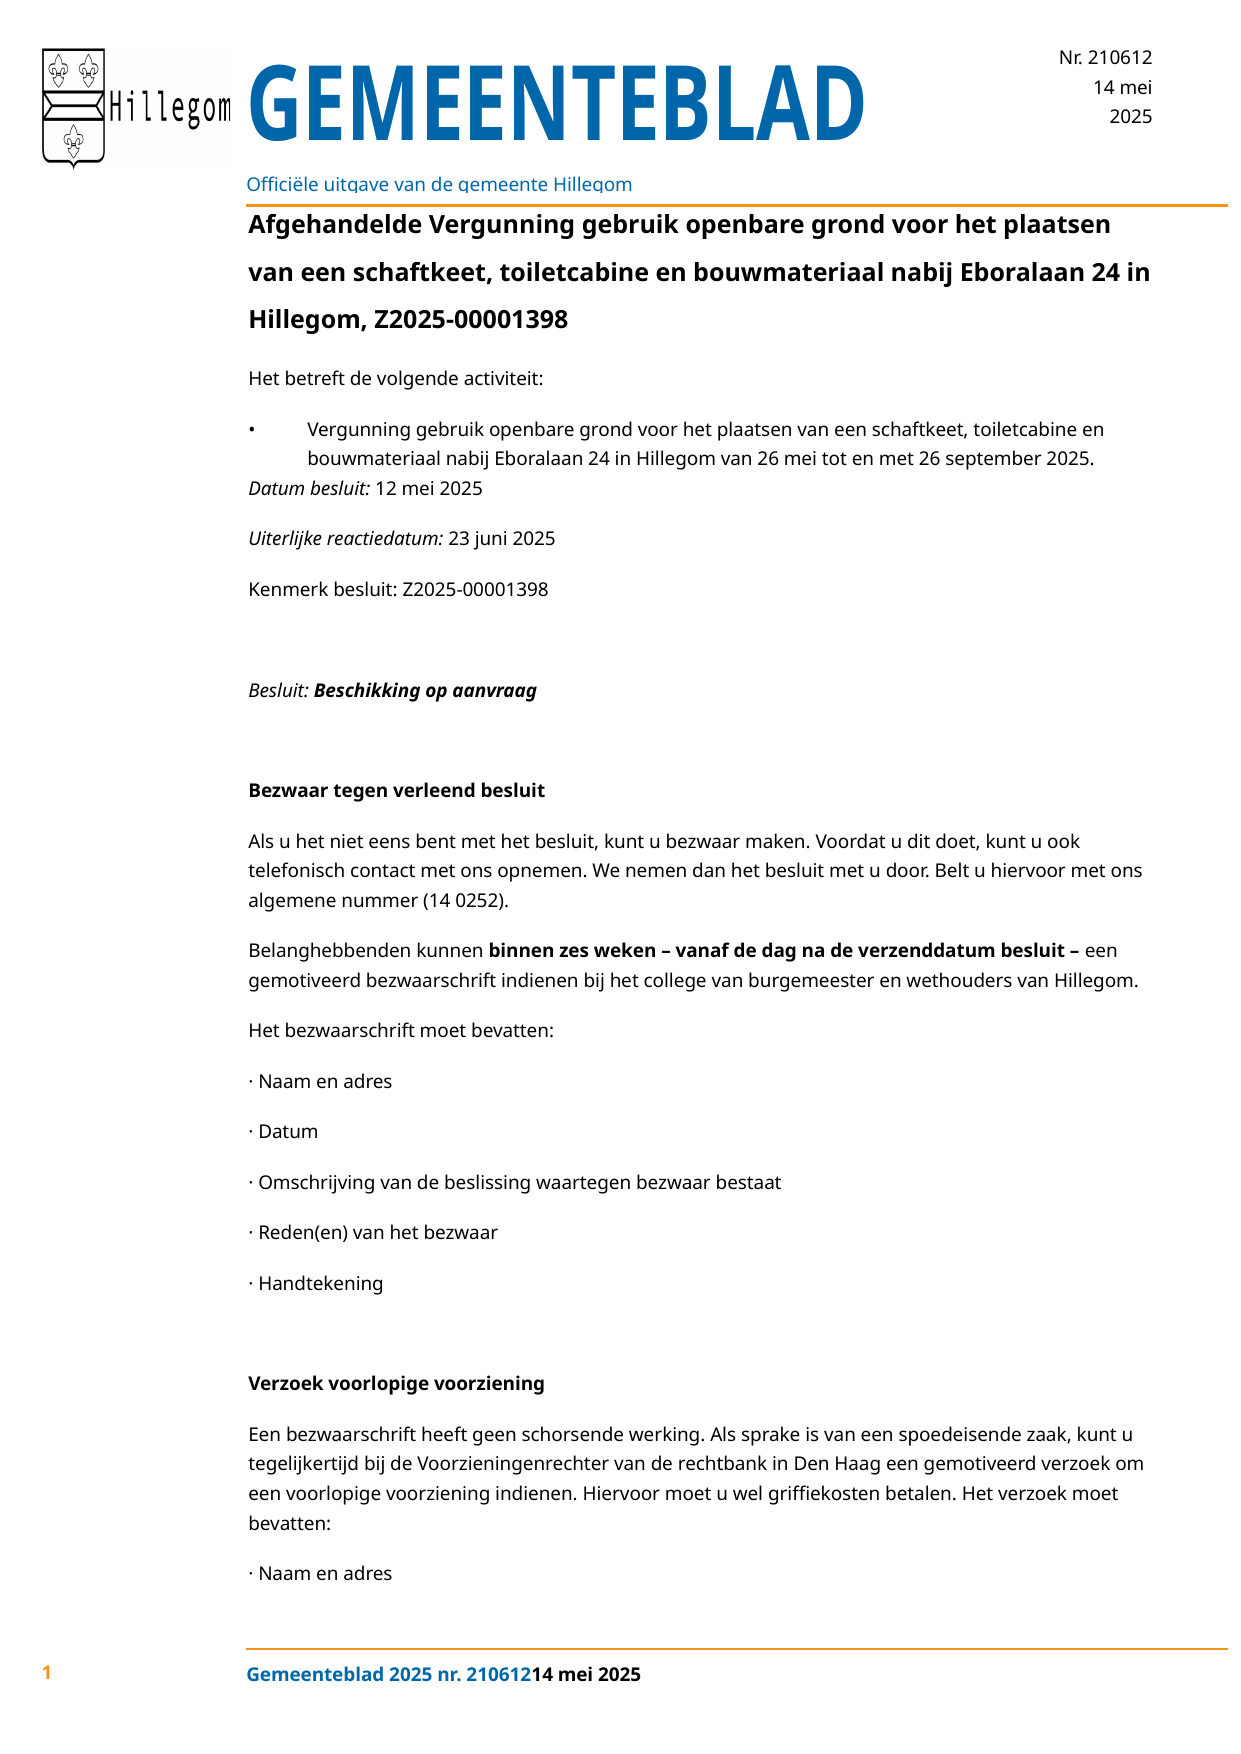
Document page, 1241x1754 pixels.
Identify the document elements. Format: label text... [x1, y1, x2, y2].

text Datum besluit: 12 mei 2025 [248, 475, 1152, 501]
text · Datum [248, 1118, 1152, 1144]
text Uiterlijke reactiedatum: 23 juni 2025 [248, 526, 1152, 551]
text Besluit: Beschikking op aanvraag [248, 677, 1152, 702]
text Het betreft de volgende activiteit: [248, 366, 1152, 391]
text Een bezwaarschrift heeft geen schorsende werking. Als sprake is van een spoedeisende zaak, kunt u tegelijkertijd bij de Voorzieningenrechter van de rechtbank in Den Haag een gemotiveerd verzoek om een voorlopige voorziening indienen. Hiervoor moet u wel griffiekosten betalen. Het verzoek moet bevatten: [248, 1421, 1152, 1535]
text · Omschrijving van de beslissing waartegen bezwaar bestaat [248, 1169, 1152, 1194]
text · Naam en adres [248, 1068, 1152, 1094]
text Kenmerk besluit: Z2025-00001398 [248, 576, 1152, 602]
text Bezwaar tegen verleend besluit [248, 778, 1152, 803]
picture [41, 47, 231, 172]
text Belanghebbenden kunnen binnen zes weken – vanaf de dag na de verzenddatum besluit – een gemotiveerd bezwaarschrift indienen bij het college van burgemeester en wethouders van Hillegom. [248, 938, 1152, 993]
text · Handtekening [248, 1270, 1152, 1295]
text · Reden(en) van het bezwaar [248, 1219, 1152, 1245]
list Vergunning gebruik openbare grond voor het plaatsen van een schaftkeet, toiletcabine en bouwmateriaal nabij Eboralaan 24 in Hillegom van 26 mei tot en met 26 september 2025. [248, 416, 1152, 471]
text Afgehandelde Vergunning gebruik openbare grond voor het plaatsen van een schaftkeet, toiletcabine en bouwmateriaal nabij Eboralaan 24 in Hillegom, Z2025-00001398 [248, 207, 1152, 336]
text Verzoek voorlopige voorziening [248, 1371, 1152, 1396]
text Als u het niet eens bent met het besluit, kunt u bezwaar maken. Voordat u dit doet, kunt u ook telefonisch contact met ons opnemen. We nemen dan het besluit met u door. Belt u hiervoor met ons algemene nummer (14 0252). [248, 828, 1152, 913]
text Het bezwaarschrift moet bevatten: [248, 1018, 1152, 1043]
text · Naam en adres [248, 1560, 1152, 1586]
